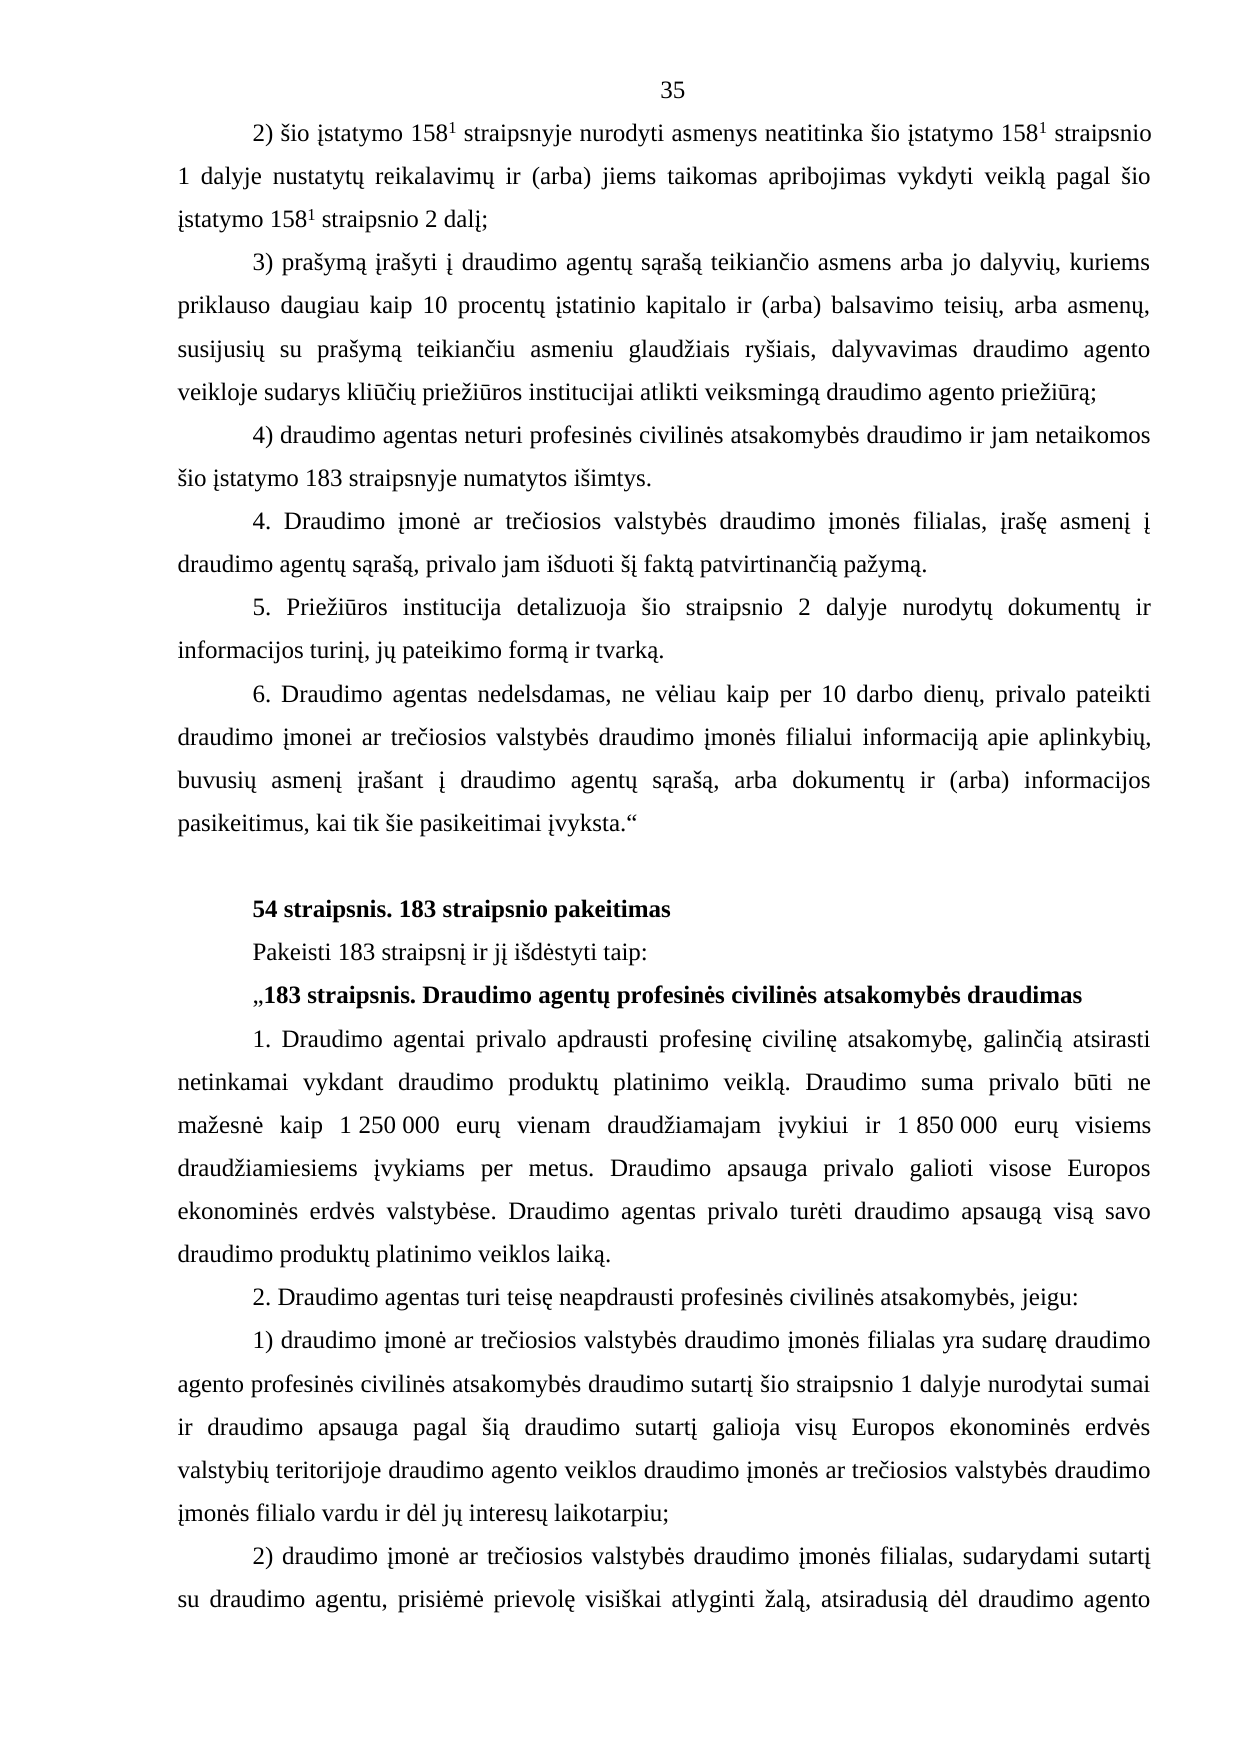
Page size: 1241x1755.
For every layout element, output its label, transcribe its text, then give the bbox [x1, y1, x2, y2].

text 4. Draudimo įmonė ar trečiosios valstybės draudimo įmonės filialas, įrašę asmenį į draudimo agentų sąrašą, privalo jam išduoti šį faktą patvirtinančią pažymą. [177, 506, 1152, 578]
text 1. Draudimo agentai privalo apdrausti profesinę civilinę atsakomybę, galinčią atsirasti netinkamai vykdant draudimo produktų platinimo veiklą. Draudimo suma privalo būti ne mažesnė kaip 1 250 000 eurų vienam draudžiamajam įvykiui ir 1 850 000 eurų visiems draudžiamiesiems įvykiams per metus. Draudimo apsauga privalo galioti visose Europos ekonominės erdvės valstybėse. Draudimo agentas privalo turėti draudimo apsaugą visą savo draudimo produktų platinimo veiklos laiką. [177, 1024, 1152, 1268]
text 1) draudimo įmonė ar trečiosios valstybės draudimo įmonės filialas yra sudarę draudimo agento profesinės civilinės atsakomybės draudimo sutartį šio straipsnio 1 dalyje nurodytai sumai ir draudimo apsauga pagal šią draudimo sutartį galioja visų Europos ekonominės erdvės valstybių teritorijoje draudimo agento veiklos draudimo įmonės ar trečiosios valstybės draudimo įmonės filialo vardu ir dėl jų interesų laikotarpiu; [177, 1326, 1152, 1527]
text 2. Draudimo agentas turi teisę neapdrausti profesinės civilinės atsakomybės, jeigu: [177, 1282, 1152, 1311]
text 6. Draudimo agentas nedelsdamas, ne vėliau kaip per 10 darbo dienų, privalo pateikti draudimo įmonei ar trečiosios valstybės draudimo įmonės filialui informaciją apie aplinkybių, buvusių asmenį įrašant į draudimo agentų sąrašą, arba dokumentų ir (arba) informacijos pasikeitimus, kai tik šie pasikeitimai įvyksta.“ [177, 679, 1152, 837]
text 4) draudimo agentas neturi profesinės civilinės atsakomybės draudimo ir jam netaikomos šio įstatymo 183 straipsnyje numatytos išimtys. [177, 420, 1152, 492]
text 2) šio įstatymo 1581 straipsnyje nurodyti asmenys neatitinka šio įstatymo 1581 straipsnio 1 dalyje nustatytų reikalavimų ir (arba) jiems taikomas apribojimas vykdyti veiklą pagal šio įstatymo 1581 straipsnio 2 dalį; [177, 118, 1152, 233]
text „183 straipsnis. Draudimo agentų profesinės civilinės atsakomybės draudimas [177, 981, 1152, 1009]
text 54 straipsnis. 183 straipsnio pakeitimas [177, 894, 1152, 923]
text 2) draudimo įmonė ar trečiosios valstybės draudimo įmonės filialas, sudarydami sutartį su draudimo agentu, prisiėmė prievolę visiškai atlyginti žalą, atsiradusią dėl draudimo agento [177, 1541, 1152, 1613]
text 5. Priežiūros institucija detalizuoja šio straipsnio 2 dalyje nurodytų dokumentų ir informacijos turinį, jų pateikimo formą ir tvarką. [177, 592, 1152, 664]
text 3) prašymą įrašyti į draudimo agentų sąrašą teikiančio asmens arba jo dalyvių, kuriems priklauso daugiau kaip 10 procentų įstatinio kapitalo ir (arba) balsavimo teisių, arba asmenų, susijusių su prašymą teikiančiu asmeniu glaudžiais ryšiais, dalyvavimas draudimo agento veikloje sudarys kliūčių priežiūros institucijai atlikti veiksmingą draudimo agento priežiūrą; [177, 247, 1152, 406]
text Pakeisti 183 straipsnį ir jį išdėstyti taip: [177, 937, 1152, 966]
